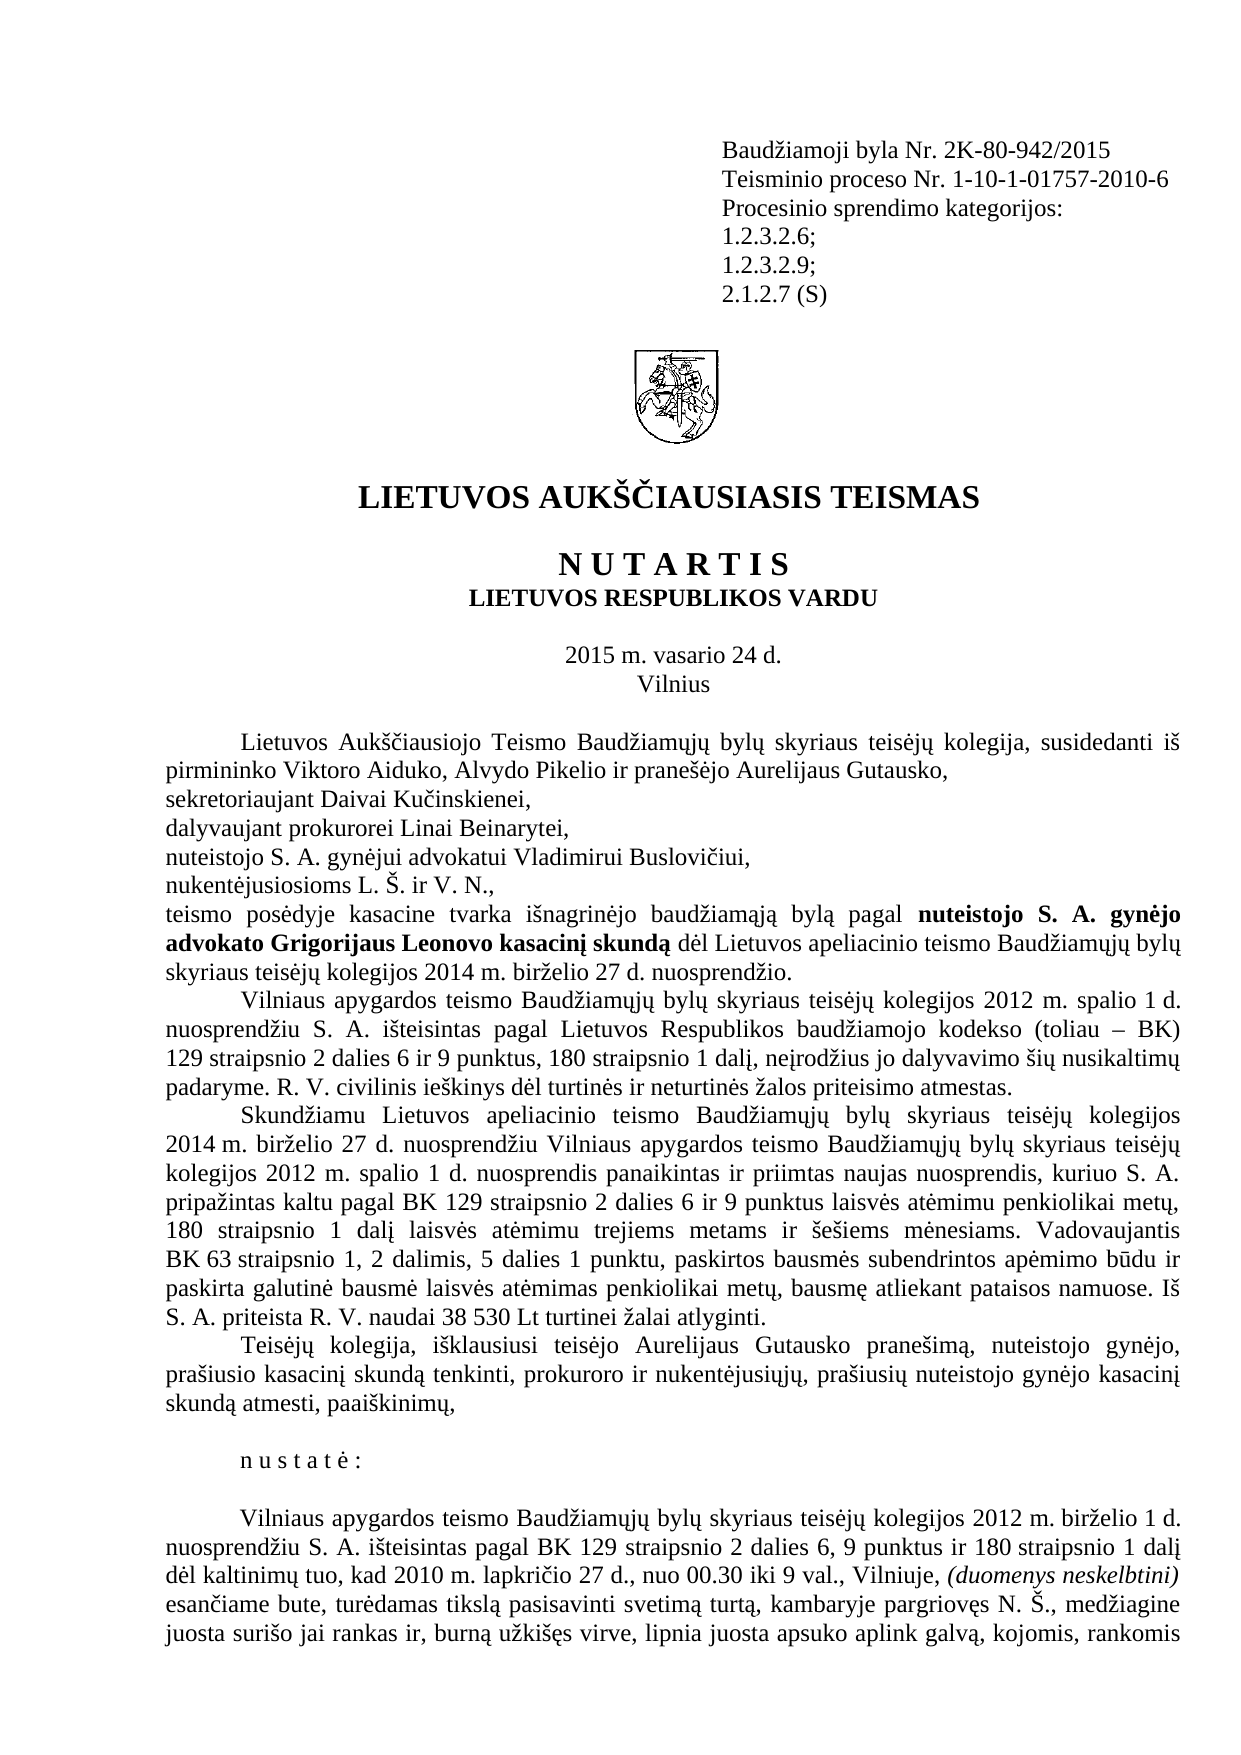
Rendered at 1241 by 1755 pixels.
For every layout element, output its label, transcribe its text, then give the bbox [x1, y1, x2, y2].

text sekretoriaujant Daivai Kučinskienei, [165, 784, 1181, 813]
text Vilniaus apygardos teismo Baudžiamųjų bylų skyriaus teisėjų kolegijos 2012 m. spalio 1 d. nuosprendžiu S. A. išteisintas pagal Lietuvos Respublikos baudžiamojo kodekso (toliau – BK) 129 straipsnio 2 dalies 6 ir 9 punktus, 180 straipsnio 1 dalį, neįrodžius jo dalyvavimo šių nusikaltimų padaryme. R. V. civilinis ieškinys dėl turtinės ir neturtinės žalos priteisimo atmestas. [165, 986, 1181, 1101]
text LIETUVOS RESPUBLIKOS VARDU [165, 583, 1181, 612]
text nuteistojo S. A. gynėjui advokatui Vladimirui Buslovičiui, [165, 842, 1181, 871]
text 2015 m. vasario 24 d. [165, 641, 1181, 669]
text Lietuvos Aukščiausiojo Teismo Baudžiamųjų bylų skyriaus teisėjų kolegija, susidedanti iš pirmininko Viktoro Aiduko, Alvydo Pikelio ir pranešėjo Aurelijaus Gutausko, [165, 727, 1181, 784]
text Procesinio sprendimo kategorijos: [165, 193, 1181, 221]
text Vilnius [165, 669, 1181, 698]
text dalyvaujant prokurorei Linai Beinarytei, [165, 813, 1181, 842]
text 2.1.2.7 (S) [165, 279, 1166, 308]
text 1.2.3.2.9; [165, 250, 1166, 279]
text n u s t a t ė : [165, 1446, 1181, 1474]
text 1.2.3.2.6; [165, 221, 1166, 250]
text Vilniaus apygardos teismo Baudžiamųjų bylų skyriaus teisėjų kolegijos 2012 m. birželio 1 d. nuosprendžiu S. A. išteisintas pagal BK 129 straipsnio 2 dalies 6, 9 punktus ir 180 straipsnio 1 dalį dėl kaltinimų tuo, kad 2010 m. lapkričio 27 d., nuo 00.30 iki 9 val., Vilniuje, (duomenys neskelbtini) esančiame bute, turėdamas tikslą pasisavinti svetimą turtą, kambaryje pargriovęs N. Š., medžiagine juosta surišo jai rankas ir, burną užkišęs virve, lipnia juosta apsuko aplink galvą, kojomis, rankomis [165, 1503, 1181, 1647]
text LIETUVOS AUKŠČIAUSIASIS TEISMAS [165, 478, 1181, 516]
text Teisėjų kolegija, išklausiusi teisėjo Aurelijaus Gutausko pranešimą, nuteistojo gynėjo, prašiusio kasacinį skundą tenkinti, prokuroro ir nukentėjusiųjų, prašiusių nuteistojo gynėjo kasacinį skundą atmesti, paaiškinimų, [165, 1331, 1181, 1417]
text Skundžiamu Lietuvos apeliacinio teismo Baudžiamųjų bylų skyriaus teisėjų kolegijos 2014 m. birželio 27 d. nuosprendžiu Vilniaus apygardos teismo Baudžiamųjų bylų skyriaus teisėjų kolegijos 2012 m. spalio 1 d. nuosprendis panaikintas ir priimtas naujas nuosprendis, kuriuo S. A. pripažintas kaltu pagal BK 129 straipsnio 2 dalies 6 ir 9 punktus laisvės atėmimu penkiolikai metų, 180 straipsnio 1 dalį laisvės atėmimu trejiems metams ir šešiems mėnesiams. Vadovaujantis BK 63 straipsnio 1, 2 dalimis, 5 dalies 1 punktu, paskirtos bausmės subendrintos apėmimo būdu ir paskirta galutinė bausmė laisvės atėmimas penkiolikai metų, bausmę atliekant pataisos namuose. Iš S. A. priteista R. V. naudai 38 530 Lt turtinei žalai atlyginti. [165, 1101, 1181, 1331]
text teismo posėdyje kasacine tvarka išnagrinėjo baudžiamąją bylą pagal nuteistojo S. A. gynėjo advokato Grigorijaus Leonovo kasacinį skundą dėl Lietuvos apeliacinio teismo Baudžiamųjų bylų skyriaus teisėjų kolegijos 2014 m. birželio 27 d. nuosprendžio. [165, 899, 1181, 986]
text Teisminio proceso Nr. 1-10-1-01757-2010-6 [615, 164, 1181, 193]
text N U T A R T I S [165, 545, 1181, 583]
text nukentėjusiosioms L. Š. ir V. N., [165, 871, 1181, 899]
text Baudžiamoji byla Nr. 2K-80-942/2015 [690, 135, 1181, 164]
